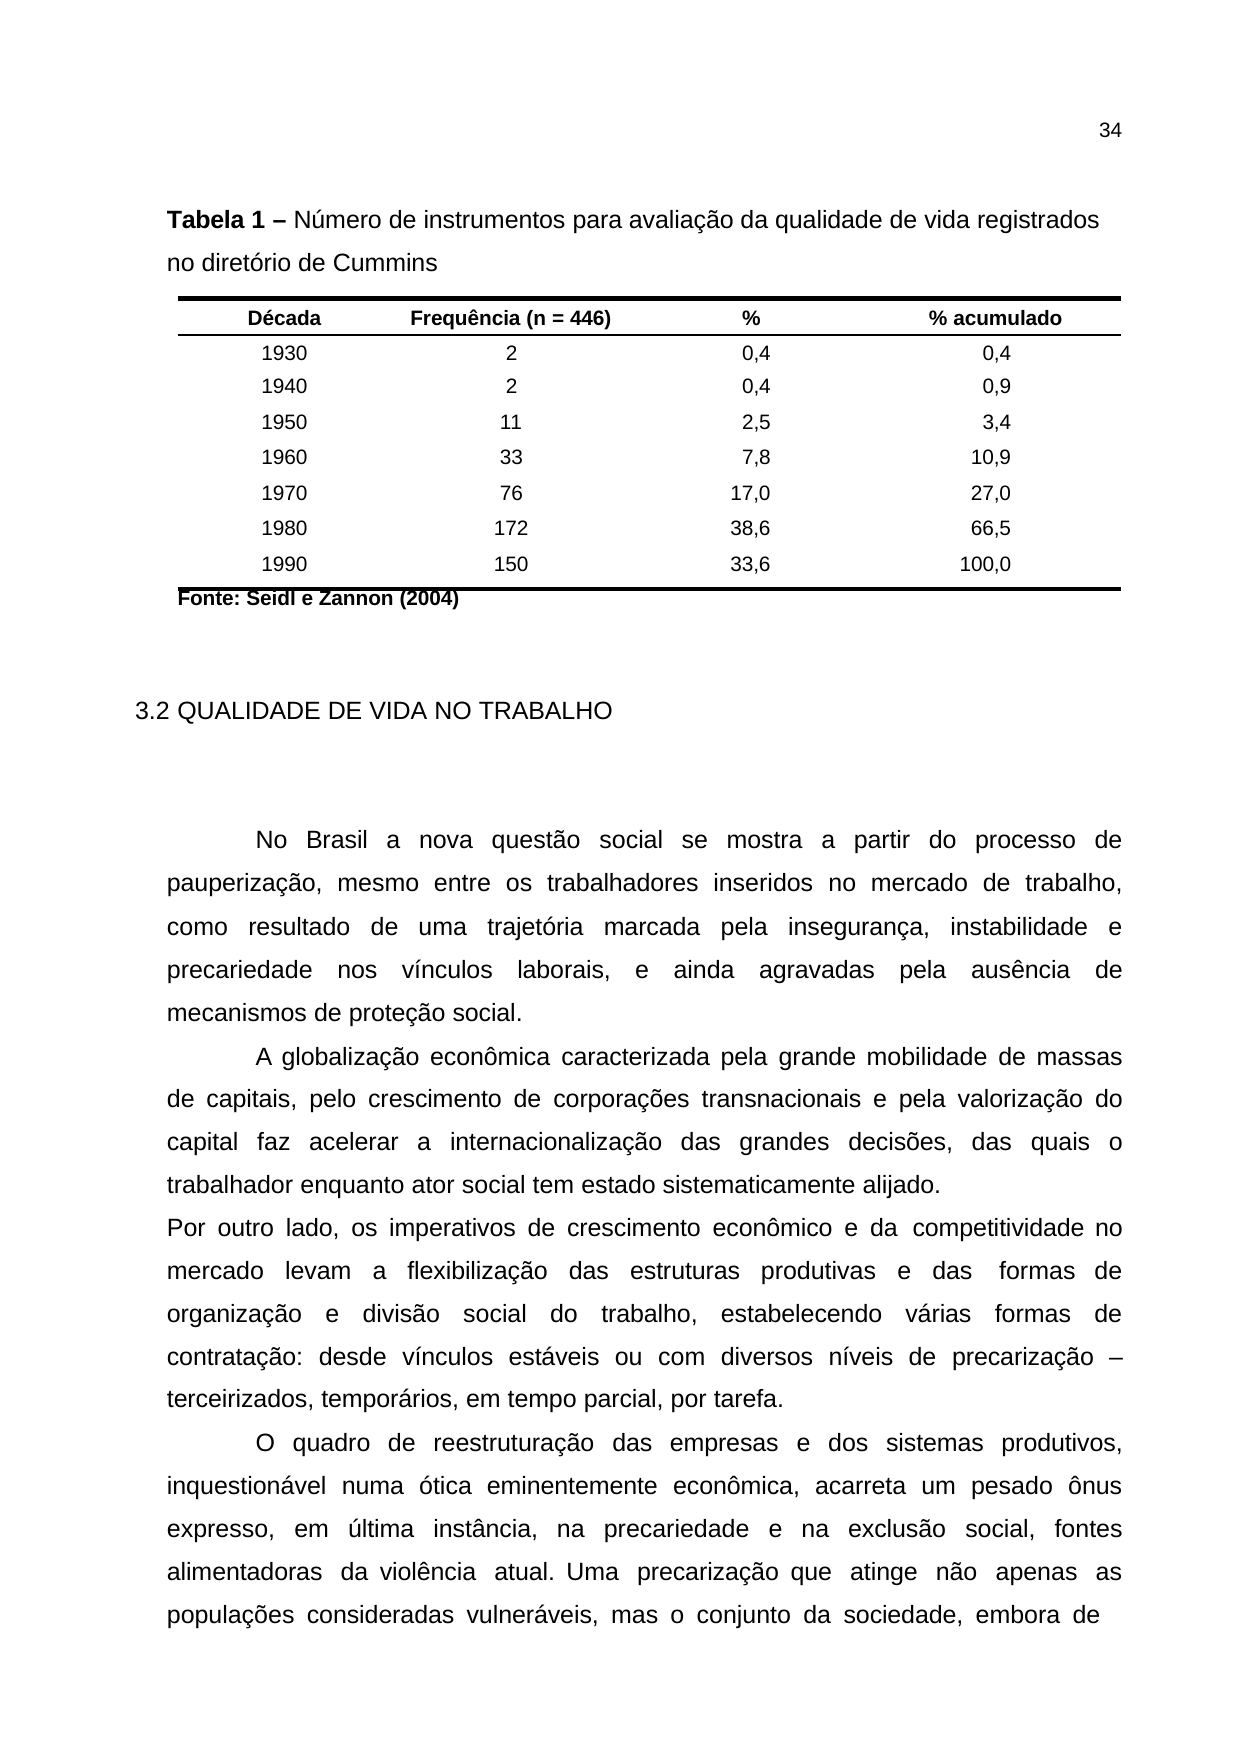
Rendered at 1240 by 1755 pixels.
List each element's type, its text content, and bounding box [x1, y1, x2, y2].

list QUALIDADE DE VIDA NO TRABALHO [135, 696, 1133, 725]
text Tabela 1 – Número de instrumentos para avaliação da qualidade de vida registrados no diretório de Cummins [167, 205, 1115, 276]
table_header Década [178, 301, 366, 333]
table_header % acumulado [850, 301, 1121, 333]
table_cell 33,6 [671, 547, 849, 586]
table_cell 0,4 [850, 336, 1121, 369]
table_cell 1950 [178, 405, 366, 441]
table_cell 2 [366, 370, 671, 405]
table_cell 3,4 [850, 405, 1121, 441]
table_cell 17,0 [671, 476, 849, 511]
text Fonte: Seidl e Zannon (2004) [177, 336, 1133, 609]
table_cell 2 [366, 336, 671, 369]
table_cell 150 [366, 547, 671, 586]
table_cell 27,0 [850, 476, 1121, 511]
table_cell 1980 [178, 511, 366, 547]
table_cell 1940 [178, 370, 366, 405]
table_header Frequência (n = 446) [366, 301, 671, 333]
table_cell 172 [366, 511, 671, 547]
text Por outro lado, os imperativos de crescimento econômico e da competitividade no mercado levam a flexibilização das estruturas produtivas e das formas de organização e divisão social do trabalho, estabelecendo várias formas de contratação: desde vínculos estáveis ou com diversos níveis de precarização – terceirizados, temporários, em tempo parcial, por tarefa. [167, 1213, 1123, 1413]
text A globalização econômica caracterizada pela grande mobilidade de massas de capitais, pelo crescimento de corporações transnacionais e pela valorização do capital faz acelerar a internacionalização das grandes decisões, das quais o trabalhador enquanto ator social tem estado sistematicamente alijado. [167, 1041, 1123, 1199]
table_cell 10,9 [850, 441, 1121, 476]
table_cell 0,9 [850, 370, 1121, 405]
table_cell 1930 [178, 336, 366, 369]
table_cell 76 [366, 476, 671, 511]
table_cell 1970 [178, 476, 366, 511]
table_cell 100,0 [850, 547, 1121, 586]
table_cell 0,4 [671, 336, 849, 369]
table_cell 33 [366, 441, 671, 476]
table_cell 0,4 [671, 370, 849, 405]
table_cell 1960 [178, 441, 366, 476]
table_cell 2,5 [671, 405, 849, 441]
text O quadro de reestruturação das empresas e dos sistemas produtivos, inquestionável numa ótica eminentemente econômica, acarreta um pesado ônus expresso, em última instância, na precariedade e na exclusão social, fontes alimentadoras da violência atual. Uma precarização que atinge não apenas as populações consideradas vulneráveis, mas o conjunto da sociedade, embora de [167, 1428, 1123, 1629]
text No Brasil a nova questão social se mostra a partir do processo de pauperização, mesmo entre os trabalhadores inseridos no mercado de trabalho, como resultado de uma trajetória marcada pela insegurança, instabilidade e precariedade nos vínculos laborais, e ainda agravadas pela ausência de mecanismos de proteção social. [167, 825, 1123, 1027]
table_header % [671, 301, 849, 333]
table_cell 7,8 [671, 441, 849, 476]
table_cell 38,6 [671, 511, 849, 547]
table_cell 66,5 [850, 511, 1121, 547]
table_cell 11 [366, 405, 671, 441]
table_cell 1990 [178, 547, 366, 586]
